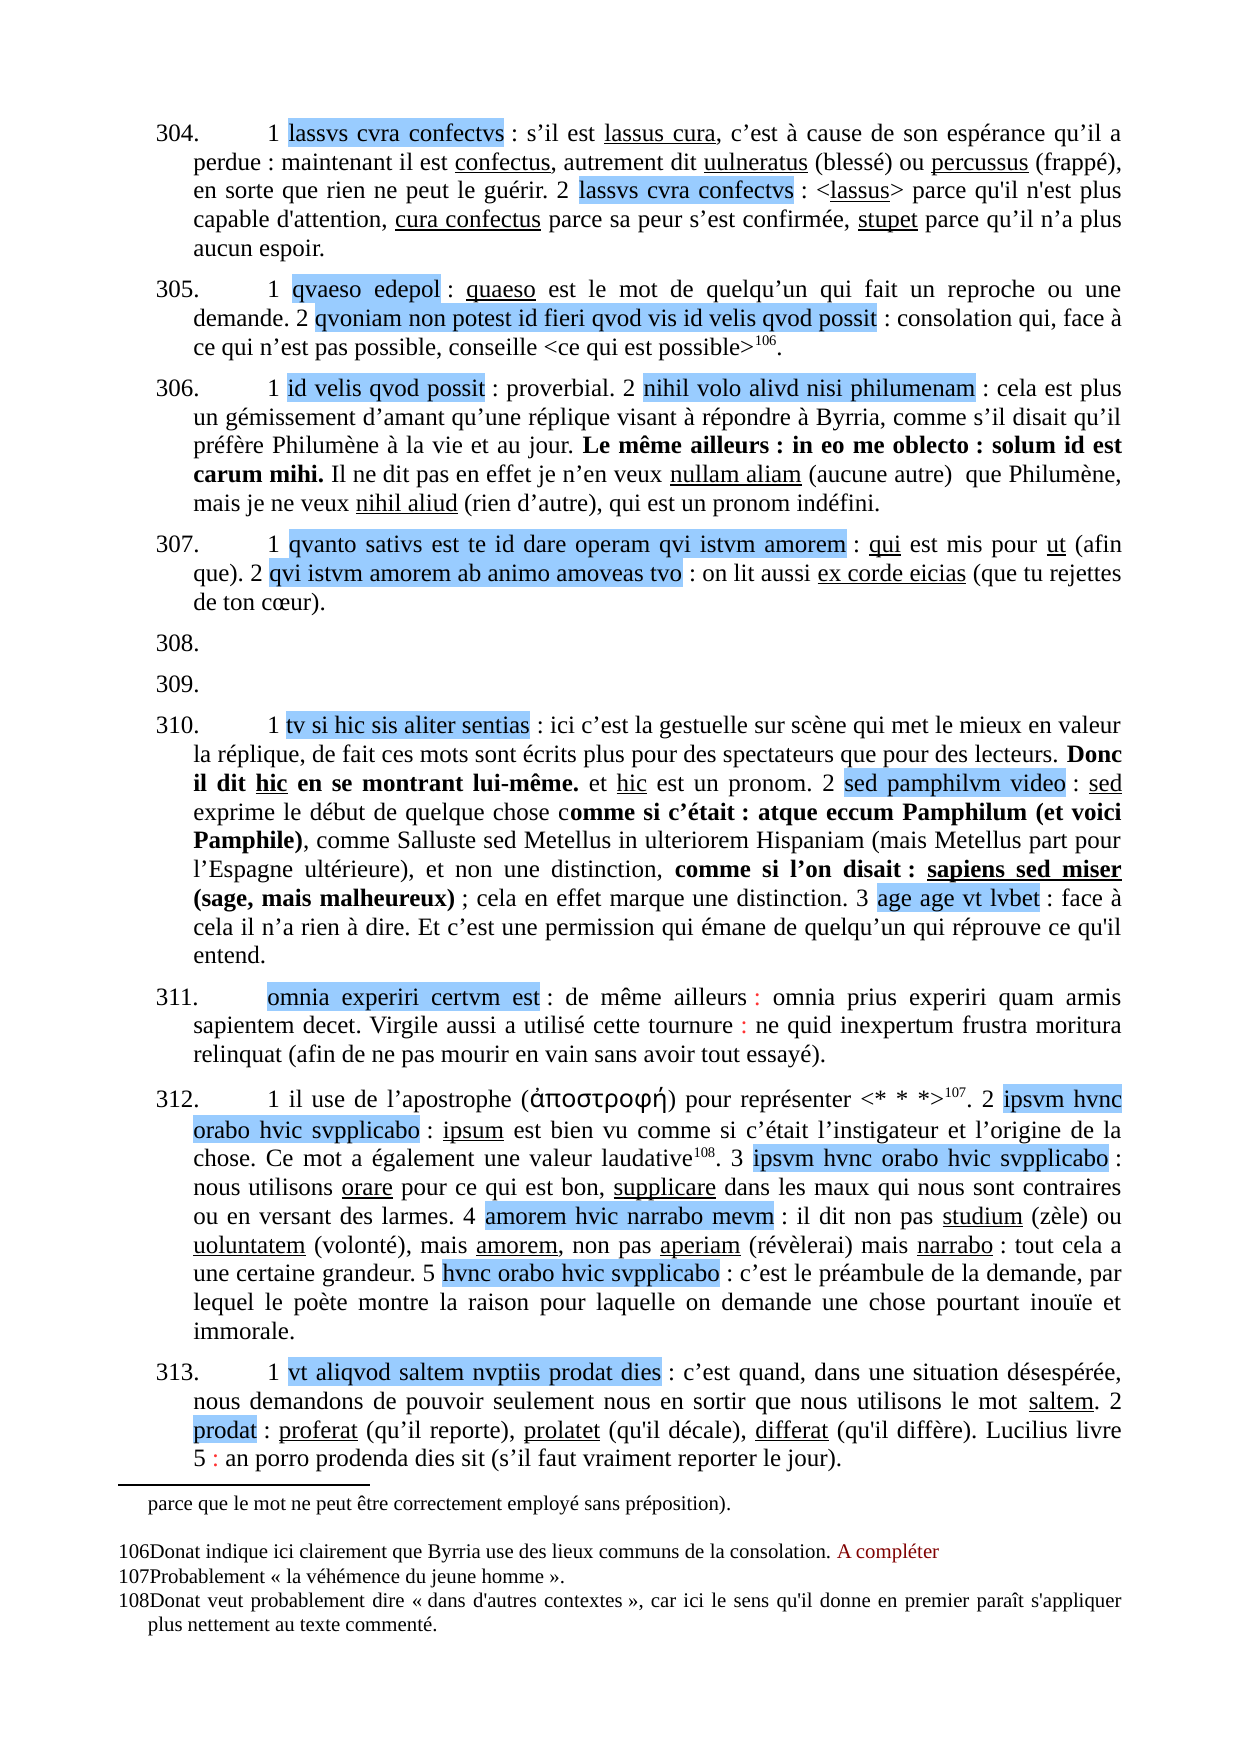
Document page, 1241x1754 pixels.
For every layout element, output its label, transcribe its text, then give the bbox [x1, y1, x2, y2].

list parce que le mot ne peut être correctement employé sans préposition). [118, 1491, 1122, 1515]
list 1 lassvs cvra confectvs : s’il est lassus cura, c’est à cause de son espérance qu’il a perdue : maintenant il est confectus, autrement dit uulneratus (blessé) ou percussus (frappé), en sorte que rien ne peut le guérir. 2 lassvs cvra confectvs : <lassus> parce qu'il n'est plus capable d'attention, cura confectus parce sa peur s’est confirmée, stupet parce qu’il n’a plus aucun espoir. [156, 118, 1122, 262]
list Probablement « la véhémence du jeune homme ». [118, 1563, 1122, 1588]
list omnia experiri certvm est : de même ailleurs : omnia prius experiri quam armis sapientem decet. Virgile aussi a utilisé cette tournure : ne quid inexpertum frustra moritura relinquat (afin de ne pas mourir en vain sans avoir tout essayé). [156, 982, 1122, 1068]
list Donat veut probablement dire « dans d'autres contextes », car ici le sens qu'il donne en premier paraît s'appliquer plus nettement au texte commenté. [118, 1588, 1122, 1636]
list 1 id velis qvod possit : proverbial. 2 nihil volo alivd nisi philumenam : cela est plus un gémissement d’amant qu’une réplique visant à répondre à Byrria, comme s’il disait qu’il préfère Philumène à la vie et au jour. Le même ailleurs : in eo me oblecto : solum id est carum mihi. Il ne dit pas en effet je n’en veux nullam aliam (aucune autre) que Philumène, mais je ne veux nihil aliud (rien d’autre), qui est un pronom indéfini. [156, 373, 1122, 517]
list 1 qvaeso edepol : quaeso est le mot de quelqu’un qui fait un reproche ou une demande. 2 qvoniam non potest id fieri qvod vis id velis qvod possit : consolation qui, face à ce qui n’est pas possible, conseille <ce qui est possible>. [156, 274, 1122, 361]
list 1 tv si hic sis aliter sentias : ici c’est la gestuelle sur scène qui met le mieux en valeur la réplique, de fait ces mots sont écrits plus pour des spectateurs que pour des lecteurs. Donc il dit hic en se montrant lui-même. et hic est un pronom. 2 sed pamphilvm video : sed exprime le début de quelque chose comme si c’était : atque eccum Pamphilum (et voici Pamphile), comme Salluste sed Metellus in ulteriorem Hispaniam (mais Metellus part pour l’Espagne ultérieure), et non une distinction, comme si l’on disait : sapiens sed miser (sage, mais malheureux) ; cela en effet marque une distinction. 3 age age vt lvbet : face à cela il n’a rien à dire. Et c’est une permission qui émane de quelqu’un qui réprouve ce qu'il entend. [156, 711, 1122, 969]
list 1 il use de l’apostrophe (ἀποστροφή) pour représenter <* * *>. 2 ipsvm hvnc orabo hvic svpplicabo : ipsum est bien vu comme si c’était l’instigateur et l’origine de la chose. Ce mot a également une valeur laudative. 3 ipsvm hvnc orabo hvic svpplicabo : nous utilisons orare pour ce qui est bon, supplicare dans les maux qui nous sont contraires ou en versant des larmes. 4 amorem hvic narrabo mevm : il dit non pas studium (zèle) ou uoluntatem (volonté), mais amorem, non pas aperiam (révèlerai) mais narrabo : tout cela a une certaine grandeur. 5 hvnc orabo hvic svpplicabo : c’est le préambule de la demande, par lequel le poète montre la raison pour laquelle on demande une chose pourtant inouïe et immorale. [156, 1081, 1122, 1345]
list Donat indique ici clairement que Byrria use des lieux communs de la consolation. A compléter [118, 1539, 1122, 1563]
list 1 qvanto sativs est te id dare operam qvi istvm amorem : qui est mis pour ut (afin que). 2 qvi istvm amorem ab animo amoveas tvo : on lit aussi ex corde eicias (que tu rejettes de ton cœur). [156, 529, 1122, 616]
list 1 vt aliqvod saltem nvptiis prodat dies : c’est quand, dans une situation désespérée, nous demandons de pouvoir seulement nous en sortir que nous utilisons le mot saltem. 2 prodat : proferat (qu’il reporte), prolatet (qu'il décale), differat (qu'il diffère). Lucilius livre 5 : an porro prodenda dies sit (s’il faut vraiment reporter le jour). [156, 1357, 1122, 1472]
